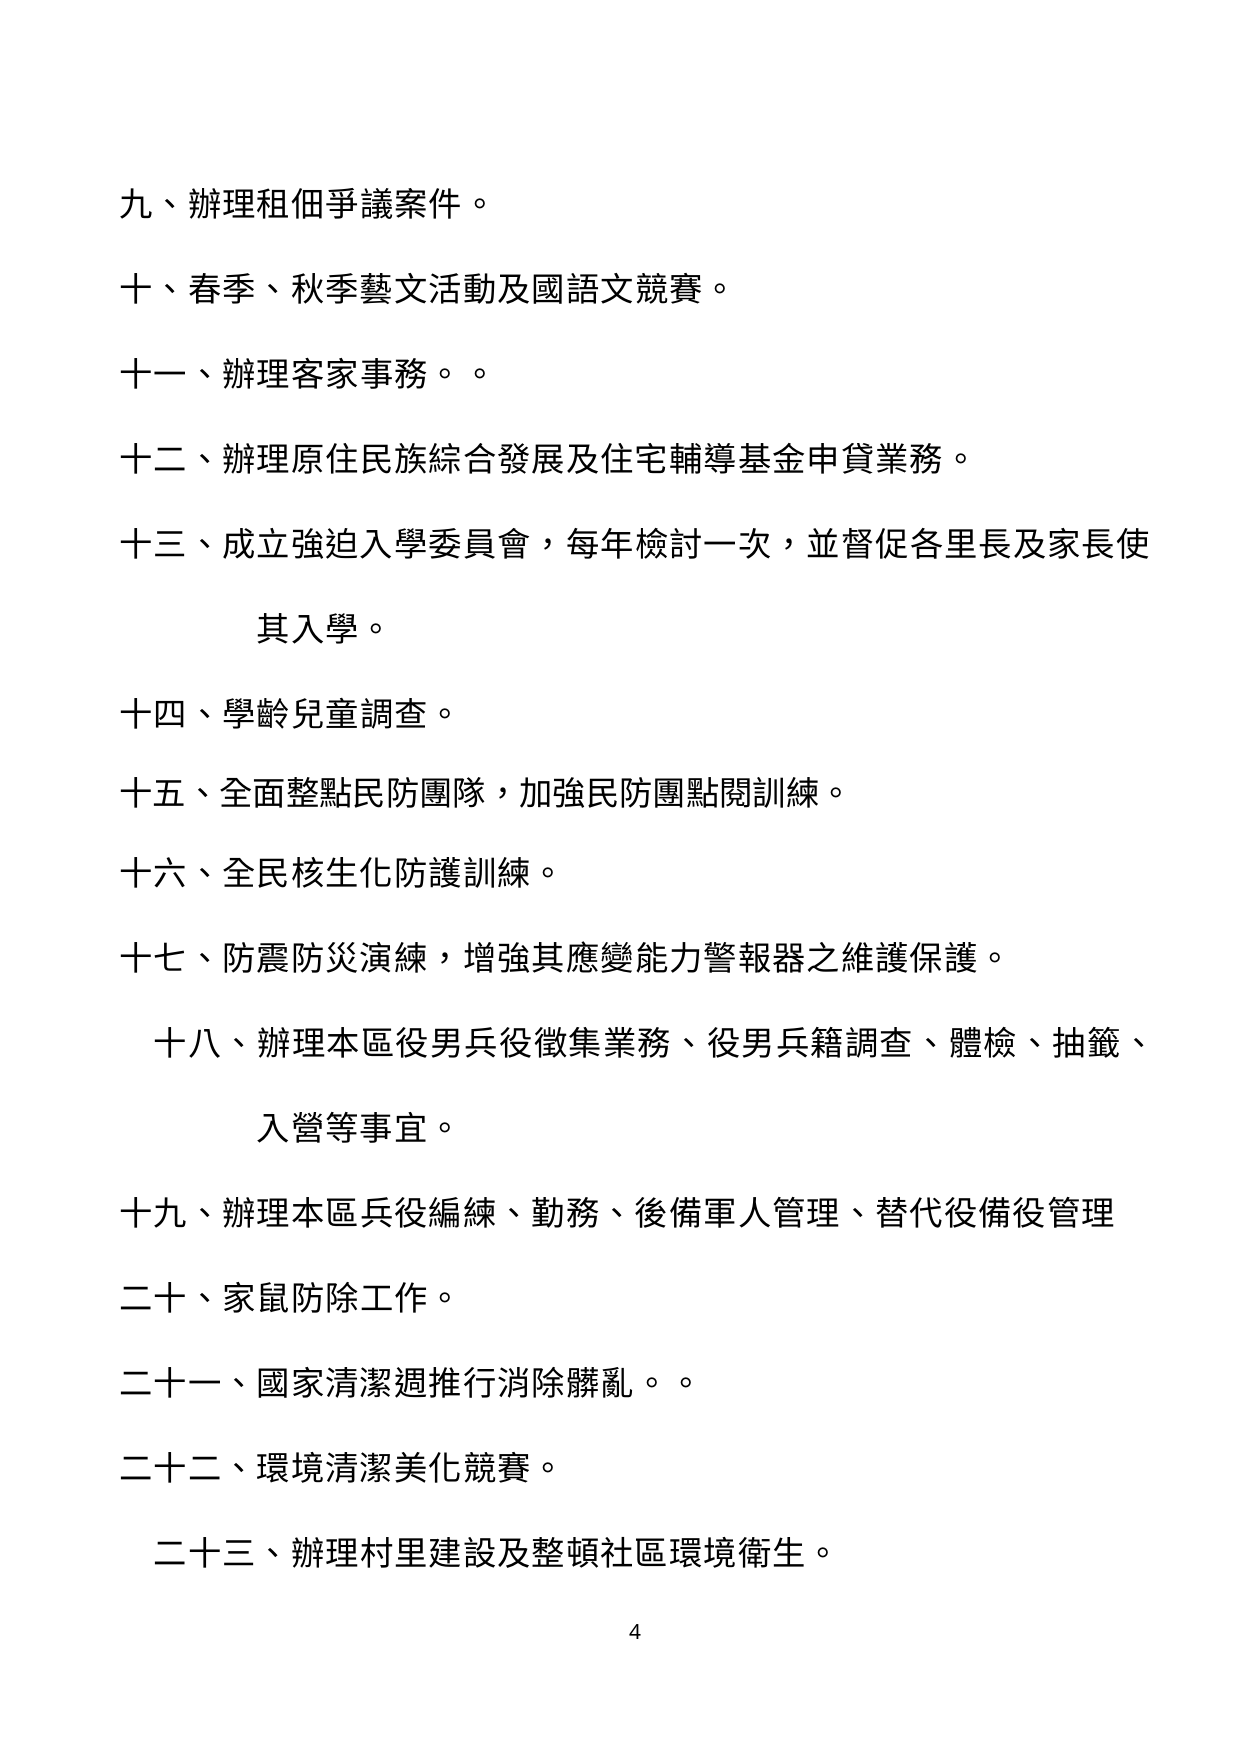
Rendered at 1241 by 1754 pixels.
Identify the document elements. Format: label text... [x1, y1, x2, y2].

text 十七、防震防災演練，增強其應變能力警報器之維護保護。 [119, 913, 1150, 998]
text 十九、辦理本區兵役編練、勤務、後備軍人管理、替代役備役管理 [119, 1168, 1150, 1253]
text 十一、辦理客家事務。。 [119, 330, 1162, 415]
text 二十二、環境清潔美化競賽。 [119, 1423, 1150, 1508]
text 十六、全民核生化防護訓練。 [119, 828, 1150, 913]
text 九、辦理租佃爭議案件。 [119, 160, 1162, 245]
text 十八、辦理本區役男兵役徵集業務、役男兵籍調查、體檢、抽籤、入營等事宜。 [122, 998, 1156, 1168]
text 十三、成立強迫入學委員會，每年檢討一次，並督促各里長及家長使其入學。 [119, 500, 1150, 670]
text 二十一、國家清潔週推行消除髒亂。。 [119, 1338, 1150, 1423]
text 十五、全面整點民防團隊，加強民防團點閱訓練。 [119, 767, 1150, 815]
text 十四、學齡兒童調查。 [119, 670, 1162, 755]
text 二十、家鼠防除工作。 [119, 1253, 1150, 1338]
text 十二、辦理原住民族綜合發展及住宅輔導基金申貸業務。 [119, 415, 1150, 500]
text 十、春季、秋季藝文活動及國語文競賽。 [119, 245, 1162, 330]
text 二十三、辦理村里建設及整頓社區環境衛生。 [122, 1508, 1157, 1593]
